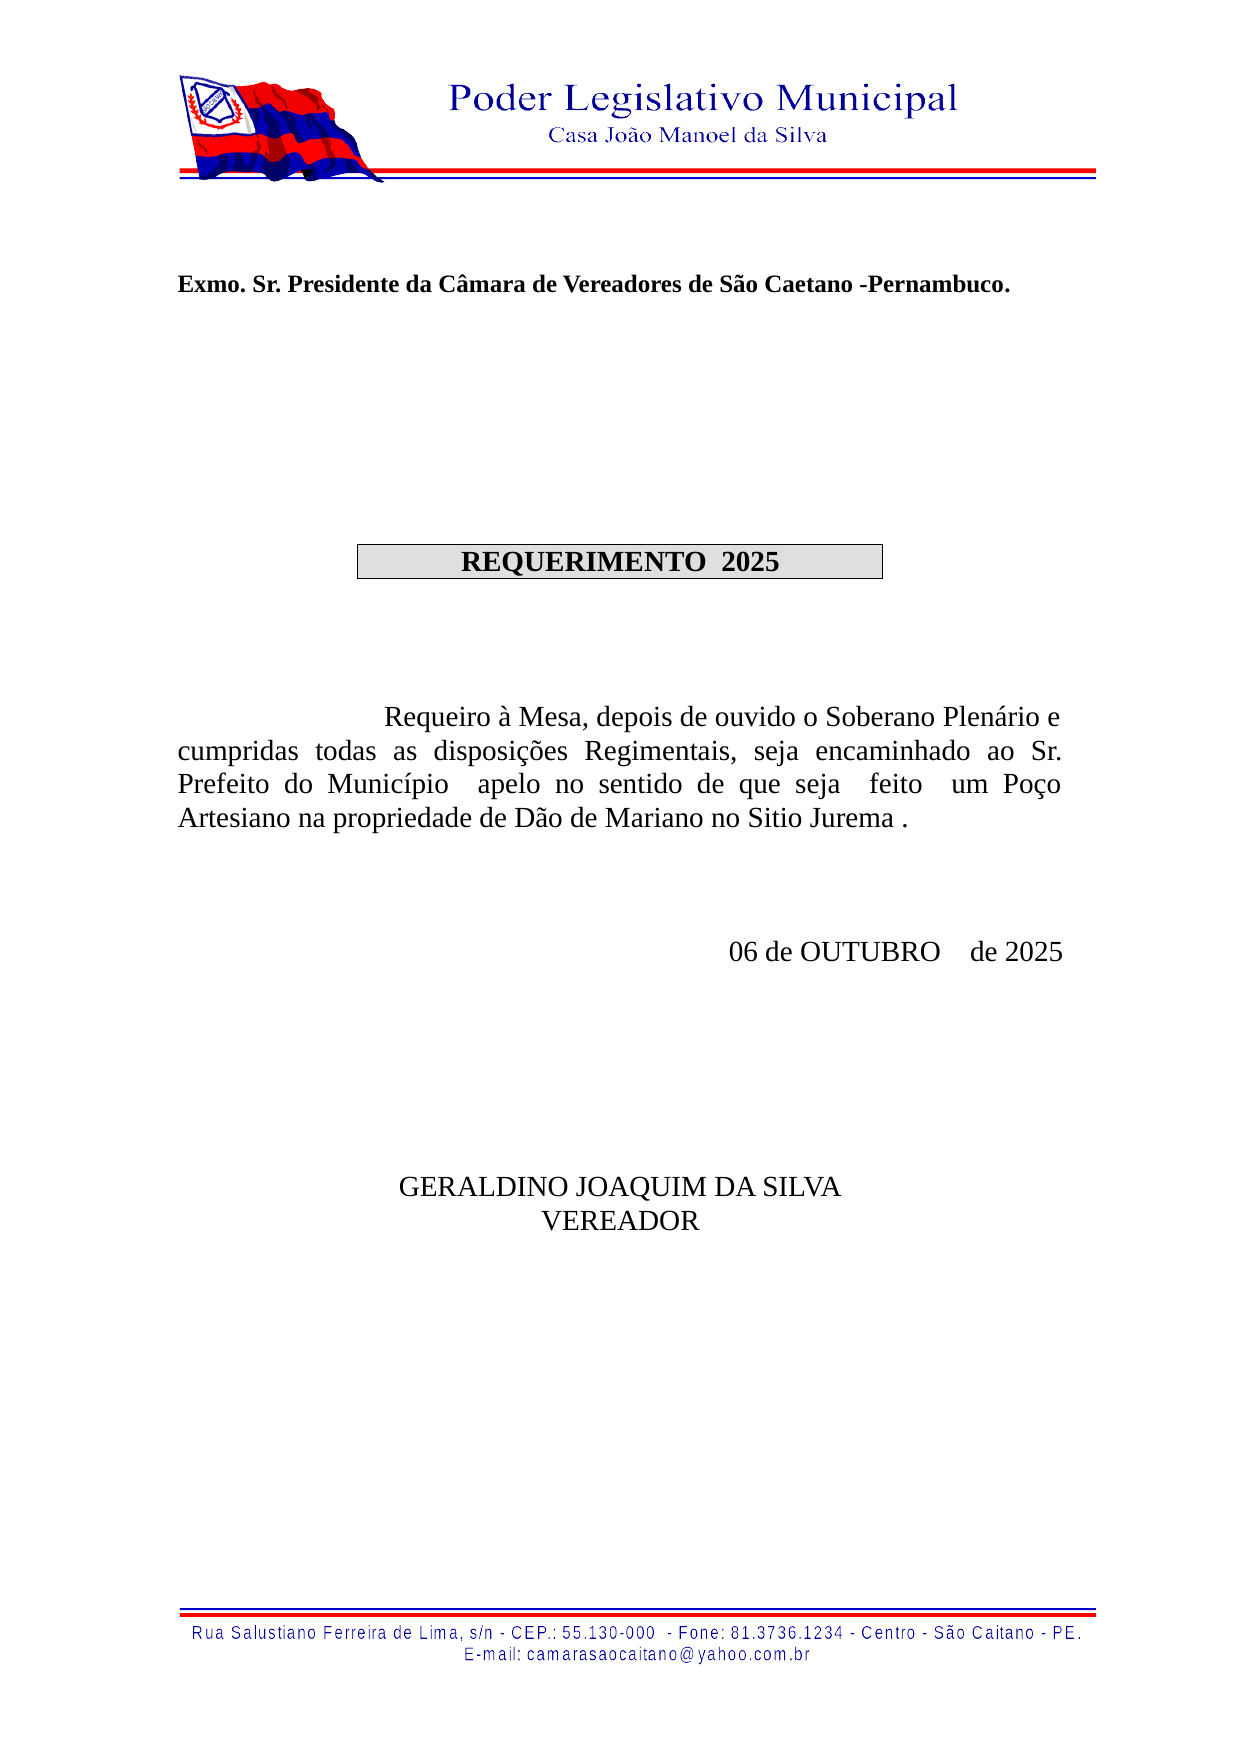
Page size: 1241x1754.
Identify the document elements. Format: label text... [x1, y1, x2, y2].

text Exmo. Sr. Presidente da Câmara de Vereadores de São Caetano -Pernambuco. [177, 269, 1063, 298]
text Requeiro à Mesa, depois de ouvido o Soberano Plenário e cumpridas todas as disposições Regimentais, seja encaminhado ao Sr. Prefeito do Município apelo no sentido de que seja feito um Poço Artesiano na propriedade de Dão de Mariano no Sitio Jurema . [177, 699, 1063, 834]
text VEREADOR [177, 1203, 1063, 1236]
text 06 de OUTUBRO de 2025 [177, 934, 1063, 968]
table_header REQUERIMENTO 2025 [358, 545, 882, 578]
text GERALDINO JOAQUIM DA SILVA [177, 1169, 1063, 1203]
